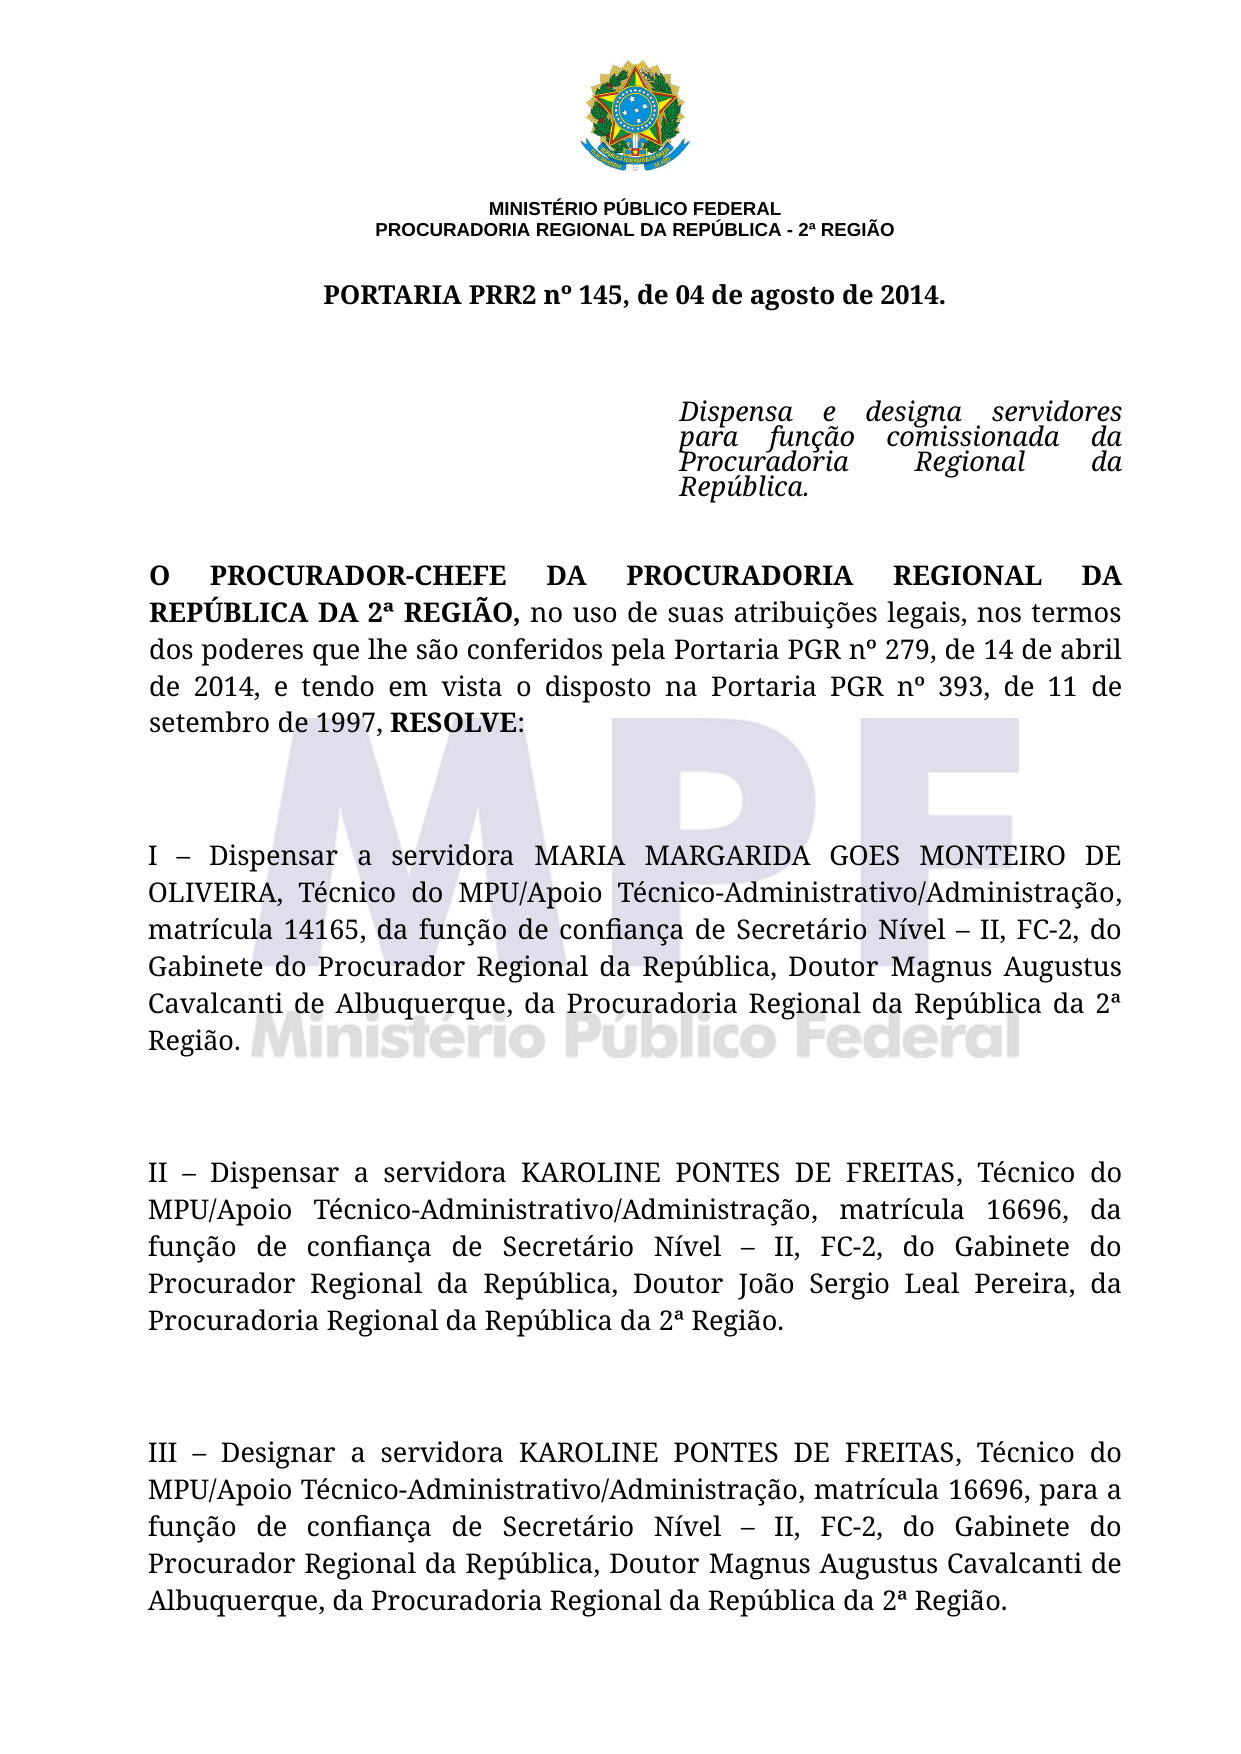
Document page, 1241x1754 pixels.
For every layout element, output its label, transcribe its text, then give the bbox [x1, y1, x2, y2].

text Dispensa e designa servidores para função comissionada da Procuradoria Regional da República. [679, 402, 1122, 502]
text MINISTÉRIO PÚBLICO FEDERAL [148, 198, 1122, 219]
text PROCURADORIA REGIONAL DA REPÚBLICA - 2ª REGIÃO [148, 219, 1122, 241]
text I – Dispensar a servidora MARIA MARGARIDA GOES MONTEIRO DE OLIVEIRA, Técnico do MPU/Apoio Técnico-Administrativo/Administração, matrícula 14165, da função de confiança de Secretário Nível – II, FC-2, do Gabinete do Procurador Regional da República, Doutor Magnus Augustus Cavalcanti de Albuquerque, da Procuradoria Regional da República da 2ª Região. [148, 837, 1122, 1058]
picture [576, 57, 694, 174]
text O PROCURADOR-CHEFE DA PROCURADORIA REGIONAL DA REPÚBLICA DA 2ª REGIÃO, no uso de suas atribuições legais, nos termos dos poderes que lhe são conferidos pela Portaria PGR nº 279, de 14 de abril de 2014, e tendo em vista o disposto na Portaria PGR nº 393, de 11 de setembro de 1997, RESOLVE: [149, 556, 1122, 741]
text II – Dispensar a servidora KAROLINE PONTES DE FREITAS, Técnico do MPU/Apoio Técnico-Administrativo/Administração, matrícula 16696, da função de confiança de Secretário Nível – II, FC-2, do Gabinete do Procurador Regional da República, Doutor João Sergio Leal Pereira, da Procuradoria Regional da República da 2ª Região. [148, 1154, 1122, 1338]
text PORTARIA PRR2 nº 145, de 04 de agosto de 2014. [148, 276, 1122, 312]
text III – Designar a servidora KAROLINE PONTES DE FREITAS, Técnico do MPU/Apoio Técnico-Administrativo/Administração, matrícula 16696, para a função de confiança de Secretário Nível – II, FC-2, do Gabinete do Procurador Regional da República, Doutor Magnus Augustus Cavalcanti de Albuquerque, da Procuradoria Regional da República da 2ª Região. [148, 1434, 1122, 1618]
picture [251, 741, 1019, 837]
